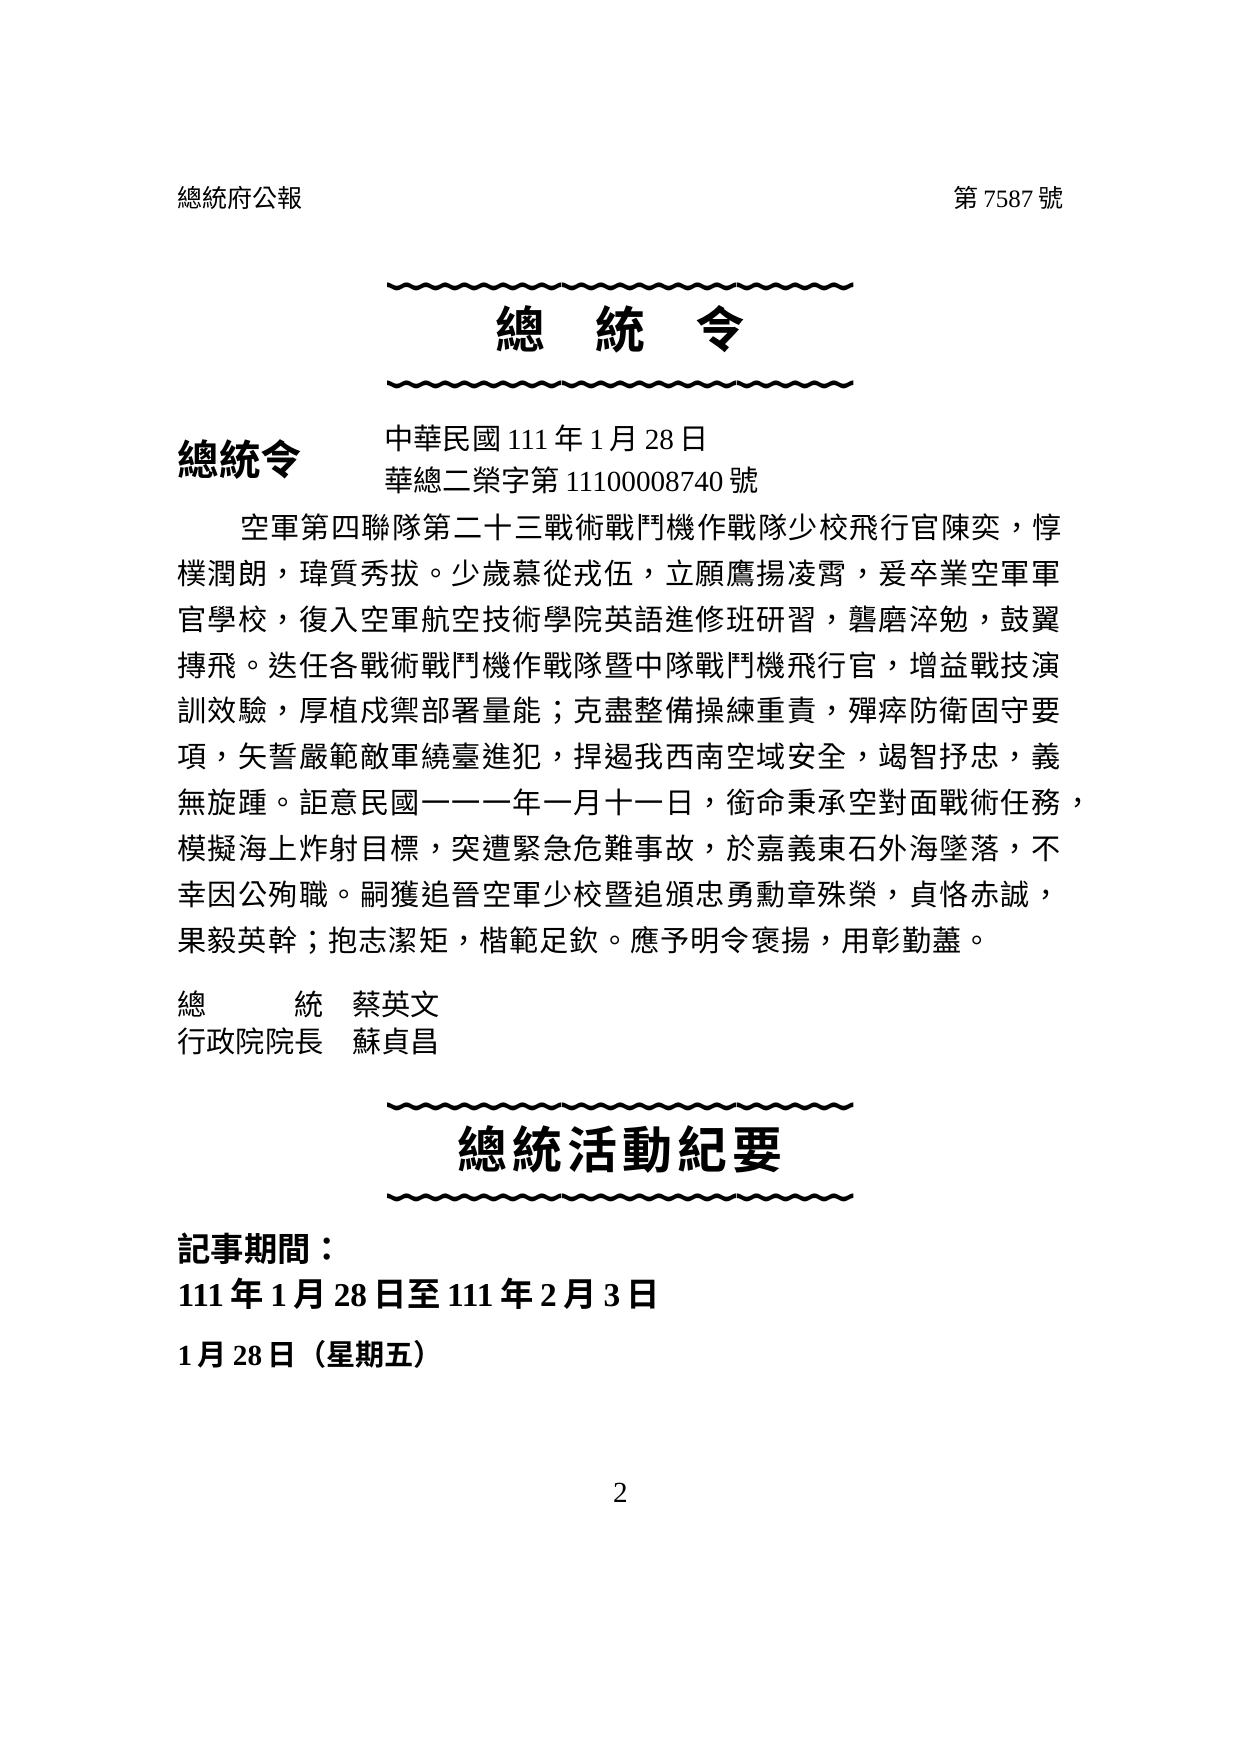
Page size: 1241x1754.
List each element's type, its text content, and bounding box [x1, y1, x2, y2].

text 總 統 蔡英文 行政院院長 蘇貞昌 [177, 985, 1063, 1060]
text 總統活動紀要 [177, 1110, 1063, 1183]
text 空軍第四聯隊第二十三戰術戰鬥機作戰隊少校飛行官陳奕，惇樸潤朗，瑋質秀拔。少歲慕從戎伍，立願鷹揚凌霄，爰卒業空軍軍官學校，復入空軍航空技術學院英語進修班研習，礱磨淬勉，鼓翼摶飛。迭任各戰術戰鬥機作戰隊暨中隊戰鬥機飛行官，增益戰技演訓效驗，厚植戍禦部署量能；克盡整備操練重責，殫瘁防衛固守要項，矢誓嚴範敵軍繞臺進犯，捍遏我西南空域安全，竭智抒忠，義無旋踵。詎意民國一一一年一月十一日，銜命秉承空對面戰術任務，模擬海上炸射目標，突遭緊急危難事故，於嘉義東石外海墜落，不幸因公殉職。嗣獲追晉空軍少校暨追頒忠勇勳章殊榮，貞恪赤誠，果毅英幹；抱志潔矩，楷範足欽。應予明令褒揚，用彰勤藎。 [177, 502, 1063, 960]
text ﹏﹏﹏﹏﹏﹏﹏﹏ [177, 1183, 1063, 1199]
text ﹏﹏﹏﹏﹏﹏﹏﹏ [177, 1085, 1063, 1110]
text ﹏﹏﹏﹏﹏﹏﹏﹏ [177, 266, 1063, 291]
text ﹏﹏﹏﹏﹏﹏﹏﹏ [177, 363, 1063, 388]
table_header 中華民國111年1月28日 華總二榮字第11100008740號 [381, 413, 877, 502]
text 1月28日（星期五） [177, 1328, 1063, 1374]
table_header 總統令 [174, 413, 381, 502]
text 總統令 [177, 291, 1063, 363]
text 111年1月28日至111年2月3日 [177, 1270, 1063, 1316]
text 記事期間： [177, 1224, 1063, 1270]
